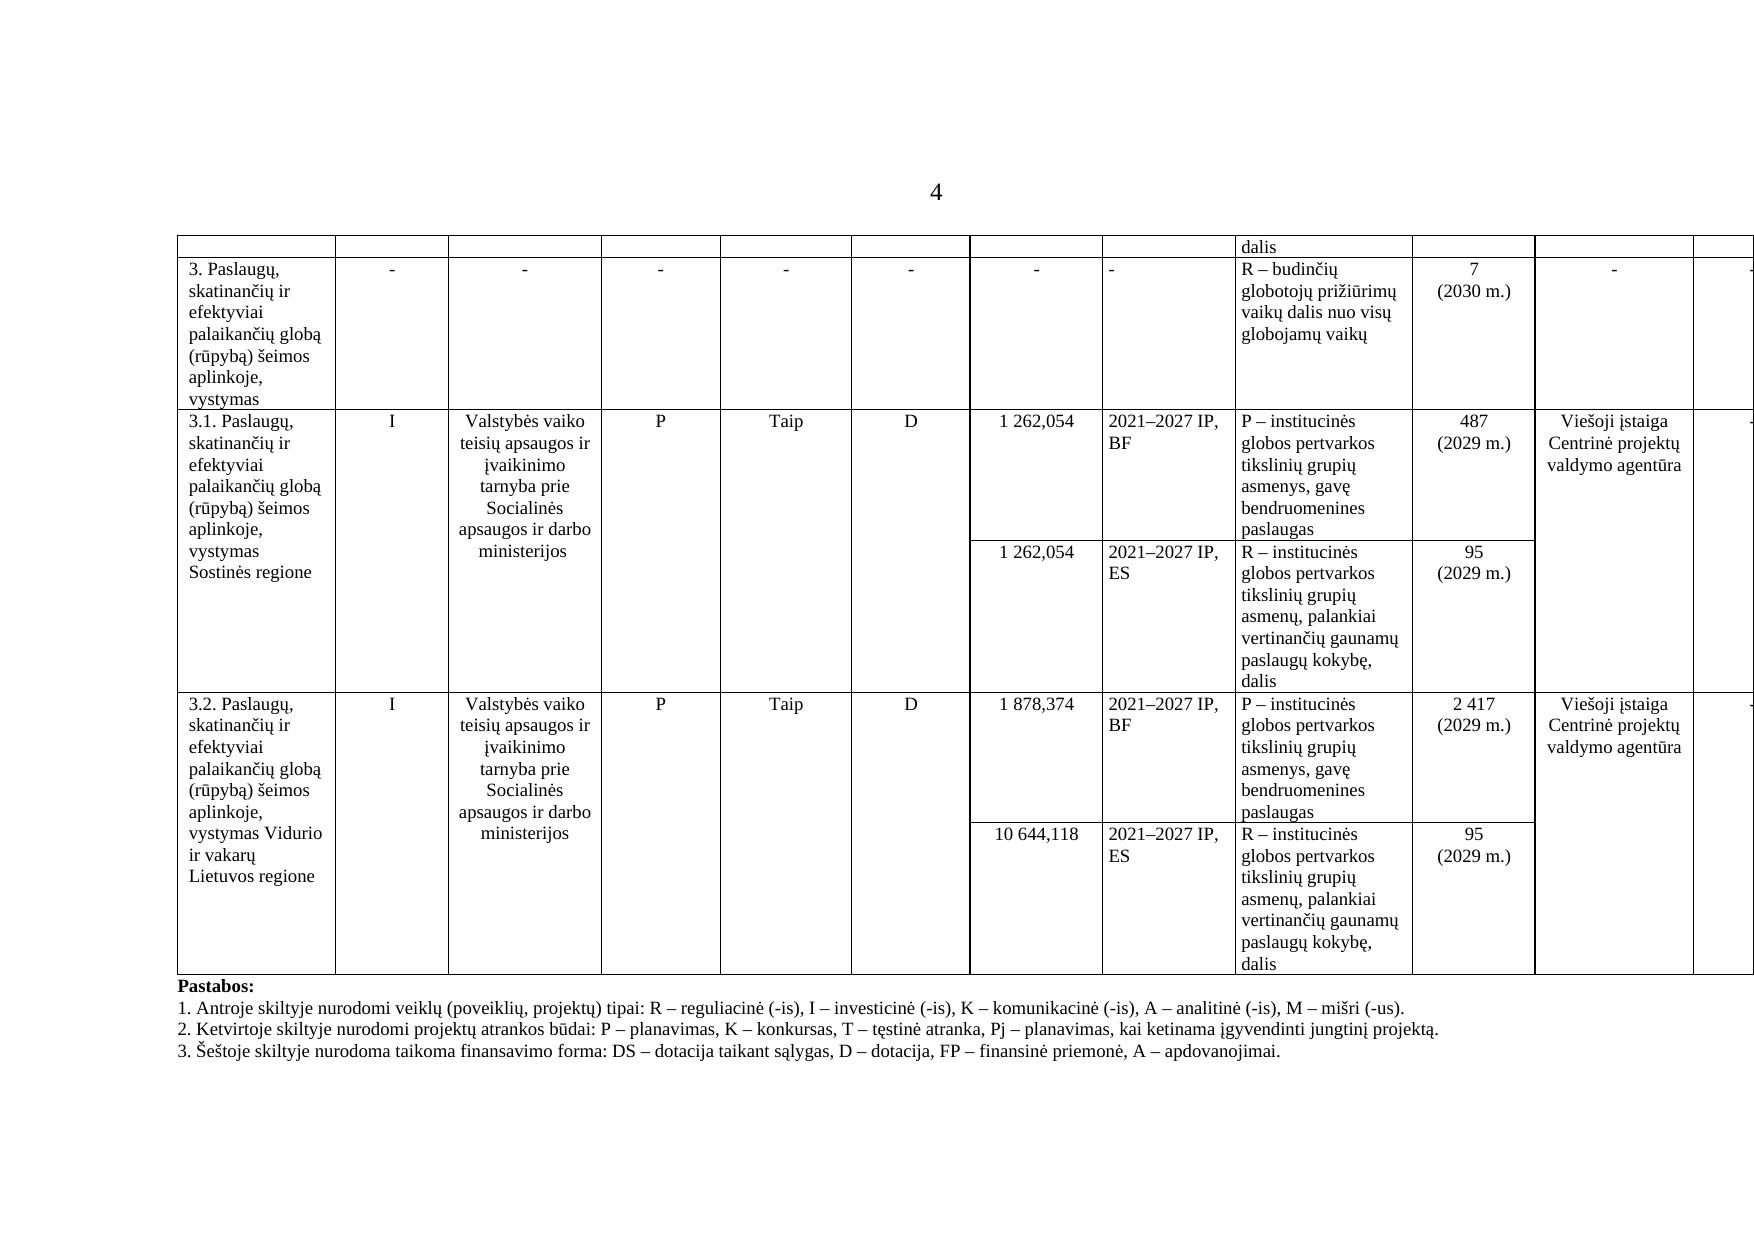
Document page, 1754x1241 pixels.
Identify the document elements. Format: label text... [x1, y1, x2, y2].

table_cell [602, 236, 720, 257]
table_cell - [1694, 693, 1753, 974]
table_cell R – institucinės globos pertvarkos tikslinių grupių asmenų, palankiai vertinančių gaunamų paslaugų kokybę, dalis [1236, 541, 1412, 692]
table_cell 1 262,054 [971, 541, 1102, 692]
table_cell 2021–2027 IP, ES [1103, 823, 1235, 974]
table_cell D [852, 693, 969, 974]
table_cell 2021–2027 IP, BF [1103, 410, 1235, 540]
table_cell 95 (2029 m.) [1413, 823, 1534, 974]
table_cell Taip [721, 693, 851, 974]
table_cell P – institucinės globos pertvarkos tikslinių grupių asmenys, gavę bendruomenines paslaugas [1236, 693, 1412, 822]
table_cell 2021–2027 IP, BF [1103, 693, 1235, 822]
table_cell Viešoji įstaiga Centrinė projektų valdymo agentūra [1536, 410, 1693, 692]
table_cell [721, 236, 851, 257]
table_cell - [449, 258, 601, 409]
table_cell - [971, 258, 1102, 409]
table_cell 1 262,054 [971, 410, 1102, 540]
table_cell Taip [721, 410, 851, 692]
table_cell 2021–2027 IP, ES [1103, 541, 1235, 692]
table_cell - [1694, 258, 1753, 409]
table_cell - [852, 258, 969, 409]
table_cell R – institucinės globos pertvarkos tikslinių grupių asmenų, palankiai vertinančių gaunamų paslaugų kokybę, dalis [1236, 823, 1412, 974]
table_cell 3.1. Paslaugų, skatinančių ir efektyviai palaikančių globą (rūpybą) šeimos aplinkoje, vystymas Sostinės regione [178, 410, 335, 692]
table_cell I [336, 693, 448, 974]
table_cell 10 644,118 [971, 823, 1102, 974]
table_cell Viešoji įstaiga Centrinė projektų valdymo agentūra [1536, 693, 1693, 974]
table_cell P – institucinės globos pertvarkos tikslinių grupių asmenys, gavę bendruomenines paslaugas [1236, 410, 1412, 540]
table_cell dalis [1236, 236, 1412, 257]
text 3. Šeštoje skiltyje nurodoma taikoma finansavimo forma: DS – dotacija taikant sąlygas, D – dotacija, FP – finansinė priemonė, A – apdovanojimai. [177, 1040, 1695, 1061]
table_cell 7 (2030 m.) [1413, 258, 1534, 409]
table_cell - [1536, 258, 1693, 409]
table_cell - [602, 258, 720, 409]
table_cell Valstybės vaiko teisių apsaugos ir įvaikinimo tarnyba prie Socialinės apsaugos ir darbo ministerijos [449, 410, 601, 692]
table_cell - [1694, 410, 1753, 692]
table_cell 487 (2029 m.) [1413, 410, 1534, 540]
table_cell [1536, 236, 1693, 257]
table_cell [971, 236, 1102, 257]
table_cell R – budinčių globotojų prižiūrimų vaikų dalis nuo visų globojamų vaikų [1236, 258, 1412, 409]
table_cell P [602, 693, 720, 974]
table_cell [1103, 236, 1235, 257]
table_cell Valstybės vaiko teisių apsaugos ir įvaikinimo tarnyba prie Socialinės apsaugos ir darbo ministerijos [449, 693, 601, 974]
table_cell - [1103, 258, 1235, 409]
text 1. Antroje skiltyje nurodomi veiklų (poveiklių, projektų) tipai: R – reguliacinė (-is), I – investicinė (-is), K – komunikacinė (-is), A – analitinė (-is), M – mišri (-us). [177, 997, 1695, 1018]
table_cell 3. Paslaugų, skatinančių ir efektyviai palaikančių globą (rūpybą) šeimos aplinkoje, vystymas [178, 258, 335, 409]
table_cell I [336, 410, 448, 692]
table_cell 1 878,374 [971, 693, 1102, 822]
table_cell [449, 236, 601, 257]
table_cell [1413, 236, 1534, 257]
table_cell [178, 236, 335, 257]
table_cell P [602, 410, 720, 692]
table_cell - [1694, 236, 1753, 257]
table_cell - [336, 258, 448, 409]
table_cell 95 (2029 m.) [1413, 541, 1534, 692]
text Pastabos: [177, 975, 1695, 997]
table_cell 2 417 (2029 m.) [1413, 693, 1534, 822]
table_cell [852, 236, 969, 257]
table_cell 3.2. Paslaugų, skatinančių ir efektyviai palaikančių globą (rūpybą) šeimos aplinkoje, vystymas Vidurio ir vakarų Lietuvos regione [178, 693, 335, 974]
text 2. Ketvirtoje skiltyje nurodomi projektų atrankos būdai: P – planavimas, K – konkursas, T – tęstinė atranka, Pj – planavimas, kai ketinama įgyvendinti jungtinį projektą. [177, 1018, 1695, 1040]
table_cell [336, 236, 448, 257]
table_cell - [721, 258, 851, 409]
table_cell D [852, 410, 969, 692]
